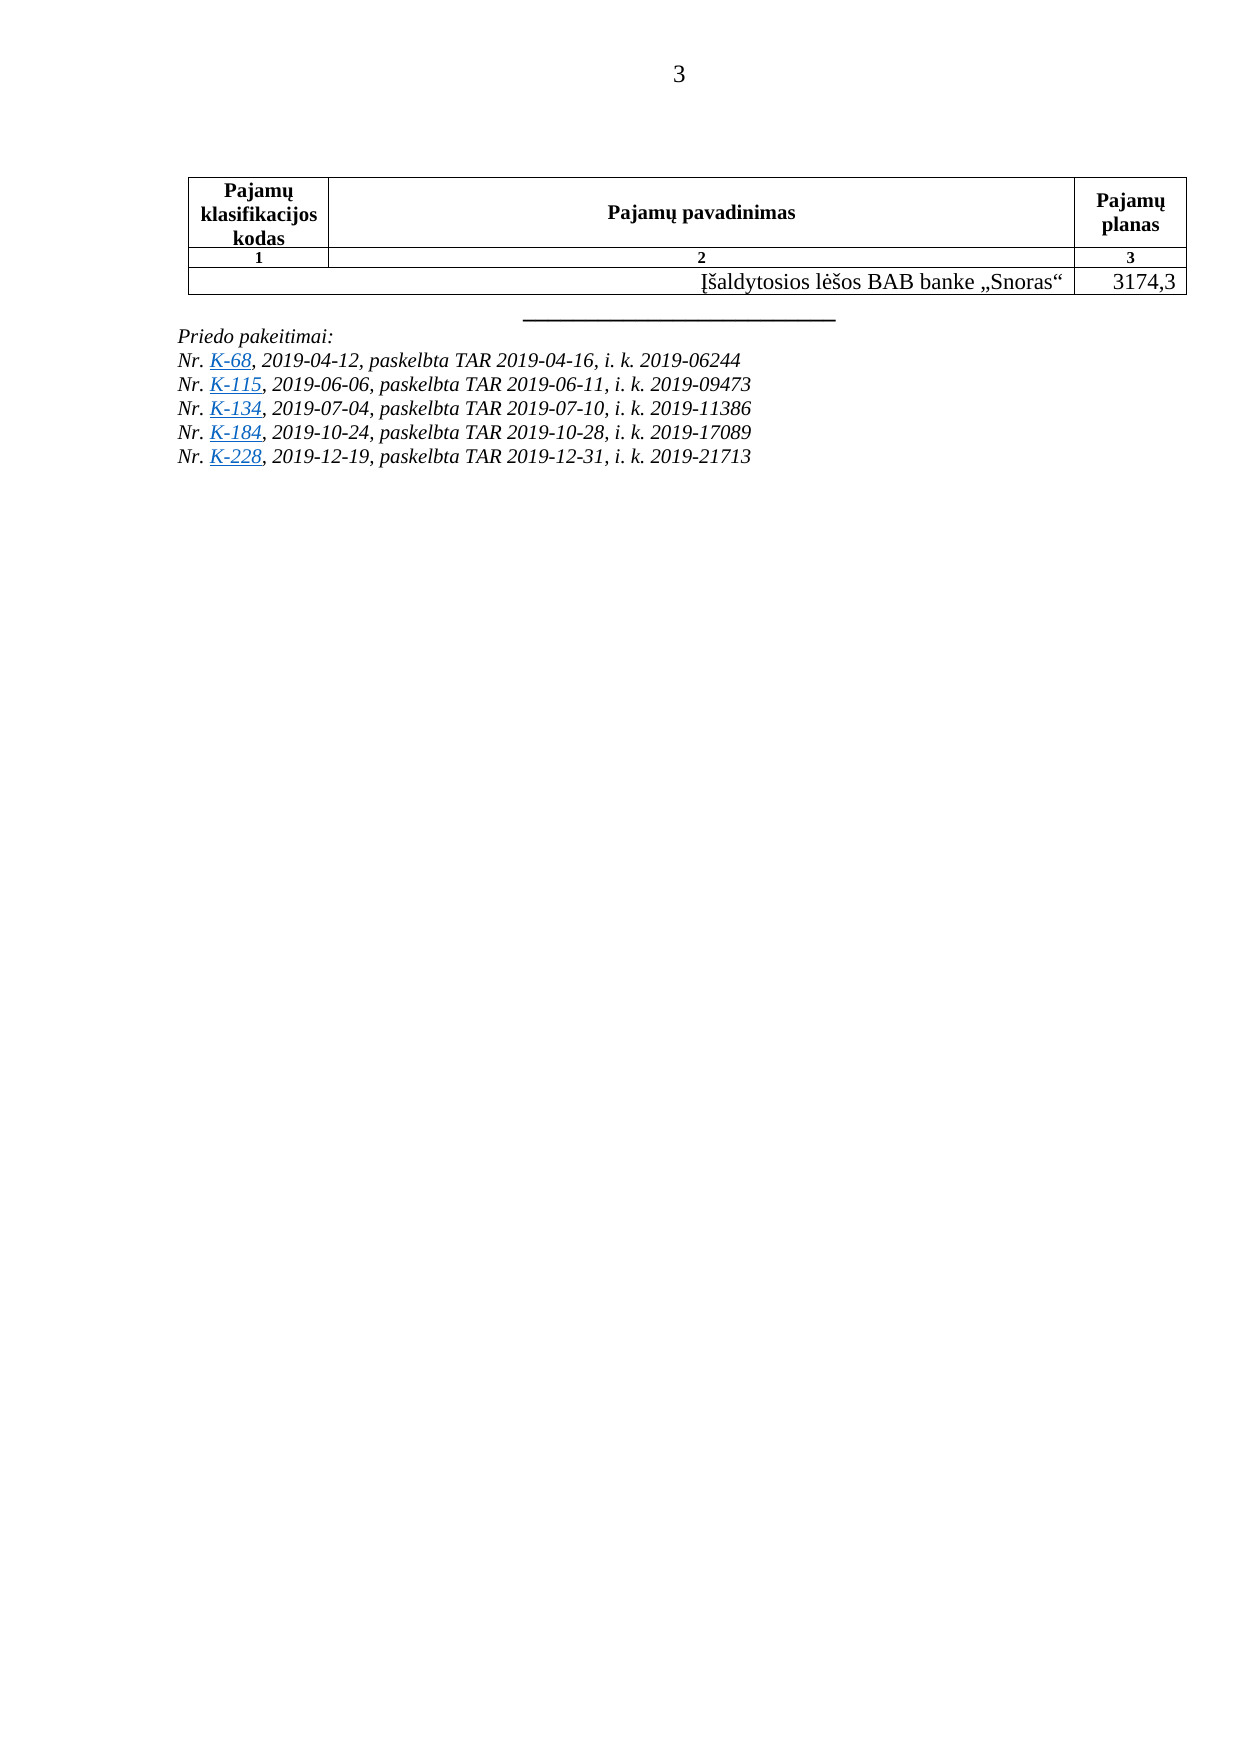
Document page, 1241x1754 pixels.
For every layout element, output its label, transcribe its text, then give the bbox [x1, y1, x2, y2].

table_cell Įšaldytosios lėšos BAB banke „Snoras“ [189, 268, 1074, 294]
table_cell 3174,3 [1075, 268, 1186, 294]
text Nr. K-68, 2019-04-12, paskelbta TAR 2019-04-16, i. k. 2019-06244 [177, 348, 1181, 372]
table_header Pajamų pavadinimas [329, 178, 1074, 247]
text Nr. K-228, 2019-12-19, paskelbta TAR 2019-12-31, i. k. 2019-21713 [177, 444, 1181, 468]
text Nr. K-184, 2019-10-24, paskelbta TAR 2019-10-28, i. k. 2019-17089 [177, 420, 1181, 444]
table_cell 2 [329, 248, 1074, 267]
table_header Pajamų planas [1075, 178, 1186, 247]
table_header Pajamų klasifikacijos kodas [189, 178, 328, 247]
table_cell 1 [189, 248, 328, 267]
text _________________________ [177, 295, 1181, 324]
table_cell 3 [1075, 248, 1186, 267]
text Priedo pakeitimai: [177, 324, 1181, 348]
text Nr. K-134, 2019-07-04, paskelbta TAR 2019-07-10, i. k. 2019-11386 [177, 396, 1181, 420]
text Nr. K-115, 2019-06-06, paskelbta TAR 2019-06-11, i. k. 2019-09473 [177, 372, 1181, 396]
